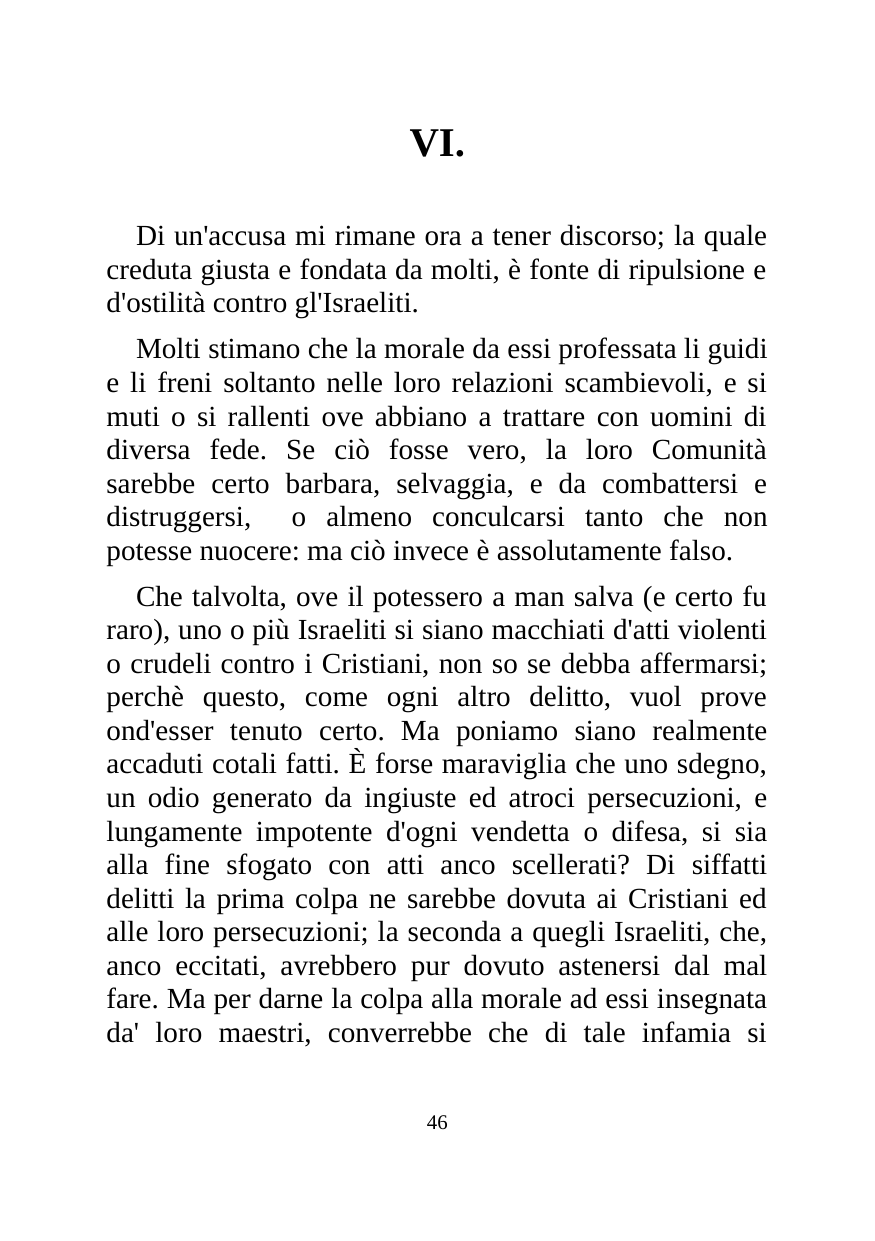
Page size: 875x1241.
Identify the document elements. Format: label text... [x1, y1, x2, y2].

subtitle VI. [106, 118, 768, 165]
text Che talvolta, ove il potessero a man salva (e certo fu raro), uno o più Israeliti si siano macchiati d'atti violenti o crudeli contro i Cristiani, non so se debba affermarsi; perchè questo, come ogni altro delitto, vuol prove ond'esser tenuto certo. Ma poniamo siano realmente accaduti cotali fatti. È forse maraviglia che uno sdegno, un odio generato da ingiuste ed atroci persecuzioni, e lungamente impotente d'ogni vendetta o difesa, si sia alla fine sfogato con atti anco scellerati? Di siffatti delitti la prima colpa ne sarebbe dovuta ai Cristiani ed alle loro persecuzioni; la seconda a quegli Israeliti, che, anco eccitati, avrebbero pur dovuto astenersi dal mal fare. Ma per darne la colpa alla morale ad essi insegnata da' loro maestri, converrebbe che di tale infamia si [106, 579, 768, 1048]
text Molti stimano che la morale da essi professata li guidi e li freni soltanto nelle loro relazioni scambievoli, e si muti o si rallenti ove abbiano a trattare con uomini di diversa fede. Se ciò fosse vero, la loro Comunità sarebbe certo barbara, selvaggia, e da combattersi e distruggersi, ​ o almeno conculcarsi tanto che non potesse nuocere: ma ciò invece è assolutamente falso. [106, 332, 768, 566]
text Di un'accusa mi rimane ora a tener discorso; la quale creduta giusta e fondata da molti, è fonte di ripulsione e d'ostilità contro gl'Israeliti. [106, 218, 768, 319]
